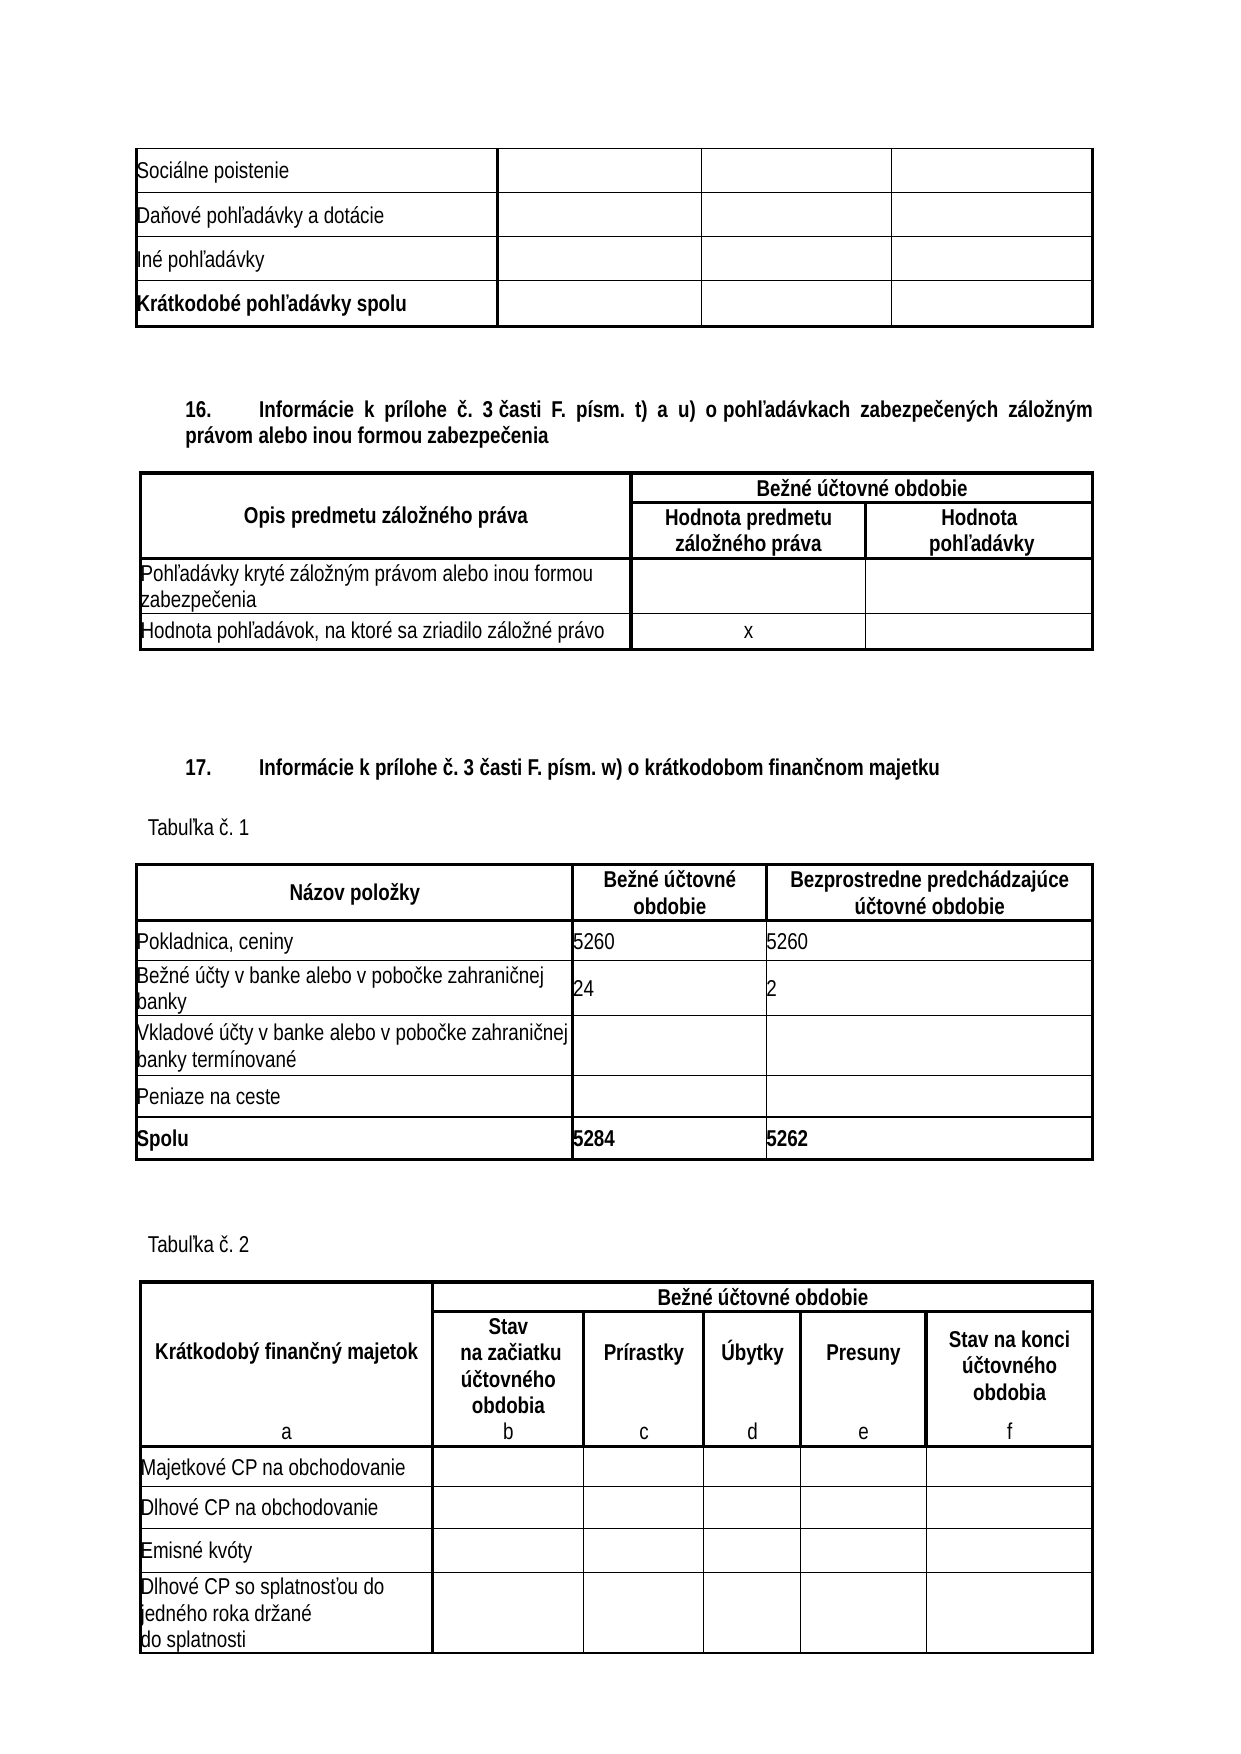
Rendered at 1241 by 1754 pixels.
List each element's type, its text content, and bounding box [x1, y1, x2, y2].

list Informácie k prílohe č. 3 časti F. písm. w) o krátkodobom finančnom majetku [185, 754, 1093, 781]
table_header Bežné účtovné obdobie [434, 1284, 1091, 1310]
table_cell 5284 [574, 1118, 766, 1158]
table_cell Iné pohľadávky [138, 237, 496, 280]
table_header Bežné účtovné obdobie [574, 866, 765, 919]
table_cell Úbytky [705, 1313, 799, 1418]
table_cell [702, 281, 891, 325]
table_cell [702, 149, 891, 192]
table_cell [892, 237, 1091, 280]
table_cell [801, 1448, 926, 1486]
table_cell Stav na začiatku účtovného obdobia [434, 1313, 582, 1418]
table_cell Hodnota predmetu záložného práva [633, 504, 864, 557]
table_cell [499, 281, 701, 325]
table_cell [584, 1487, 703, 1527]
table_cell Prírastky [585, 1313, 702, 1418]
table_cell Vkladové účty v banke alebo v pobočke zahraničnej banky termínované [138, 1016, 571, 1075]
table_cell 5260 [767, 922, 1091, 960]
table_cell [434, 1448, 583, 1486]
table_cell Spolu [138, 1118, 571, 1158]
table_cell [892, 149, 1091, 192]
table_cell [801, 1529, 926, 1572]
table_cell a [142, 1418, 431, 1445]
table_cell [927, 1448, 1091, 1486]
table_cell 5260 [574, 922, 766, 960]
table_cell [801, 1487, 926, 1527]
table_cell e [802, 1418, 924, 1445]
table_cell [702, 193, 891, 236]
table_cell Pokladnica, ceniny [138, 922, 571, 960]
table_cell [499, 193, 701, 236]
table_cell [702, 237, 891, 280]
table_cell [927, 1573, 1091, 1652]
table_cell Hodnota pohľadávok, na ktoré sa zriadilo záložné právo [142, 614, 629, 648]
table_cell [499, 149, 701, 192]
table_cell Peniaze na ceste [138, 1076, 571, 1116]
table_cell Sociálne poistenie [138, 149, 496, 192]
table_cell [434, 1487, 583, 1527]
table_cell c [585, 1418, 702, 1445]
table_cell b [434, 1418, 582, 1445]
text Tabuľka č. 1 [148, 814, 1093, 840]
table_cell [767, 1016, 1091, 1075]
table_cell [574, 1016, 766, 1075]
table_cell [866, 614, 1091, 648]
table_cell Hodnota pohľadávky [867, 504, 1091, 557]
table_cell [434, 1529, 583, 1572]
table_cell Presuny [802, 1313, 924, 1418]
table_cell d [705, 1418, 799, 1445]
table_cell 24 [574, 961, 766, 1015]
table_header Názov položky [138, 866, 571, 919]
table_cell [584, 1573, 703, 1652]
table_cell [574, 1076, 766, 1116]
table_cell [584, 1529, 703, 1572]
table_header Bežné účtovné obdobie [633, 475, 1091, 501]
table_cell [892, 281, 1091, 325]
table_cell Pohľadávky kryté záložným právom alebo inou formou zabezpečenia [142, 560, 629, 612]
list Informácie k prílohe č. 3 časti F. písm. t) a u) o pohľadávkach zabezpečených záložným právom alebo inou formou zabezpečenia [185, 396, 1093, 448]
table_cell [584, 1448, 703, 1486]
table_cell Krátkodobé pohľadávky spolu [138, 281, 496, 325]
table_cell Stav na konci účtovného obdobia [928, 1313, 1091, 1418]
table_cell [801, 1573, 926, 1652]
table_cell Majetkové CP na obchodovanie [142, 1448, 431, 1486]
table_cell Daňové pohľadávky a dotácie [138, 193, 496, 236]
table_cell [927, 1487, 1091, 1527]
table_cell [892, 193, 1091, 236]
table_cell [767, 1076, 1091, 1116]
table_header Krátkodobý finančný majetok [142, 1284, 431, 1418]
table_cell Dlhové CP na obchodovanie [142, 1487, 431, 1527]
table_cell [633, 560, 865, 612]
table_cell 2 [767, 961, 1091, 1015]
table_cell Dlhové CP so splatnosťou do jedného roka držané do splatnosti [142, 1573, 431, 1652]
text Tabuľka č. 2 [148, 1231, 1093, 1257]
table_cell [927, 1529, 1091, 1572]
table_cell [704, 1529, 800, 1572]
table_cell Emisné kvóty [142, 1529, 431, 1572]
table_cell [704, 1448, 800, 1486]
table_header Bezprostredne predchádzajúce účtovné obdobie [768, 866, 1091, 919]
table_cell 5262 [767, 1118, 1091, 1158]
table_cell [499, 237, 701, 280]
table_cell [866, 560, 1091, 612]
table_cell [704, 1573, 800, 1652]
table_cell [704, 1487, 800, 1527]
table_cell [434, 1573, 583, 1652]
table_cell Bežné účty v banke alebo v pobočke zahraničnej banky [138, 961, 571, 1015]
table_cell f [928, 1418, 1091, 1445]
table_cell x [633, 614, 865, 648]
table_header Opis predmetu záložného práva [142, 475, 629, 557]
